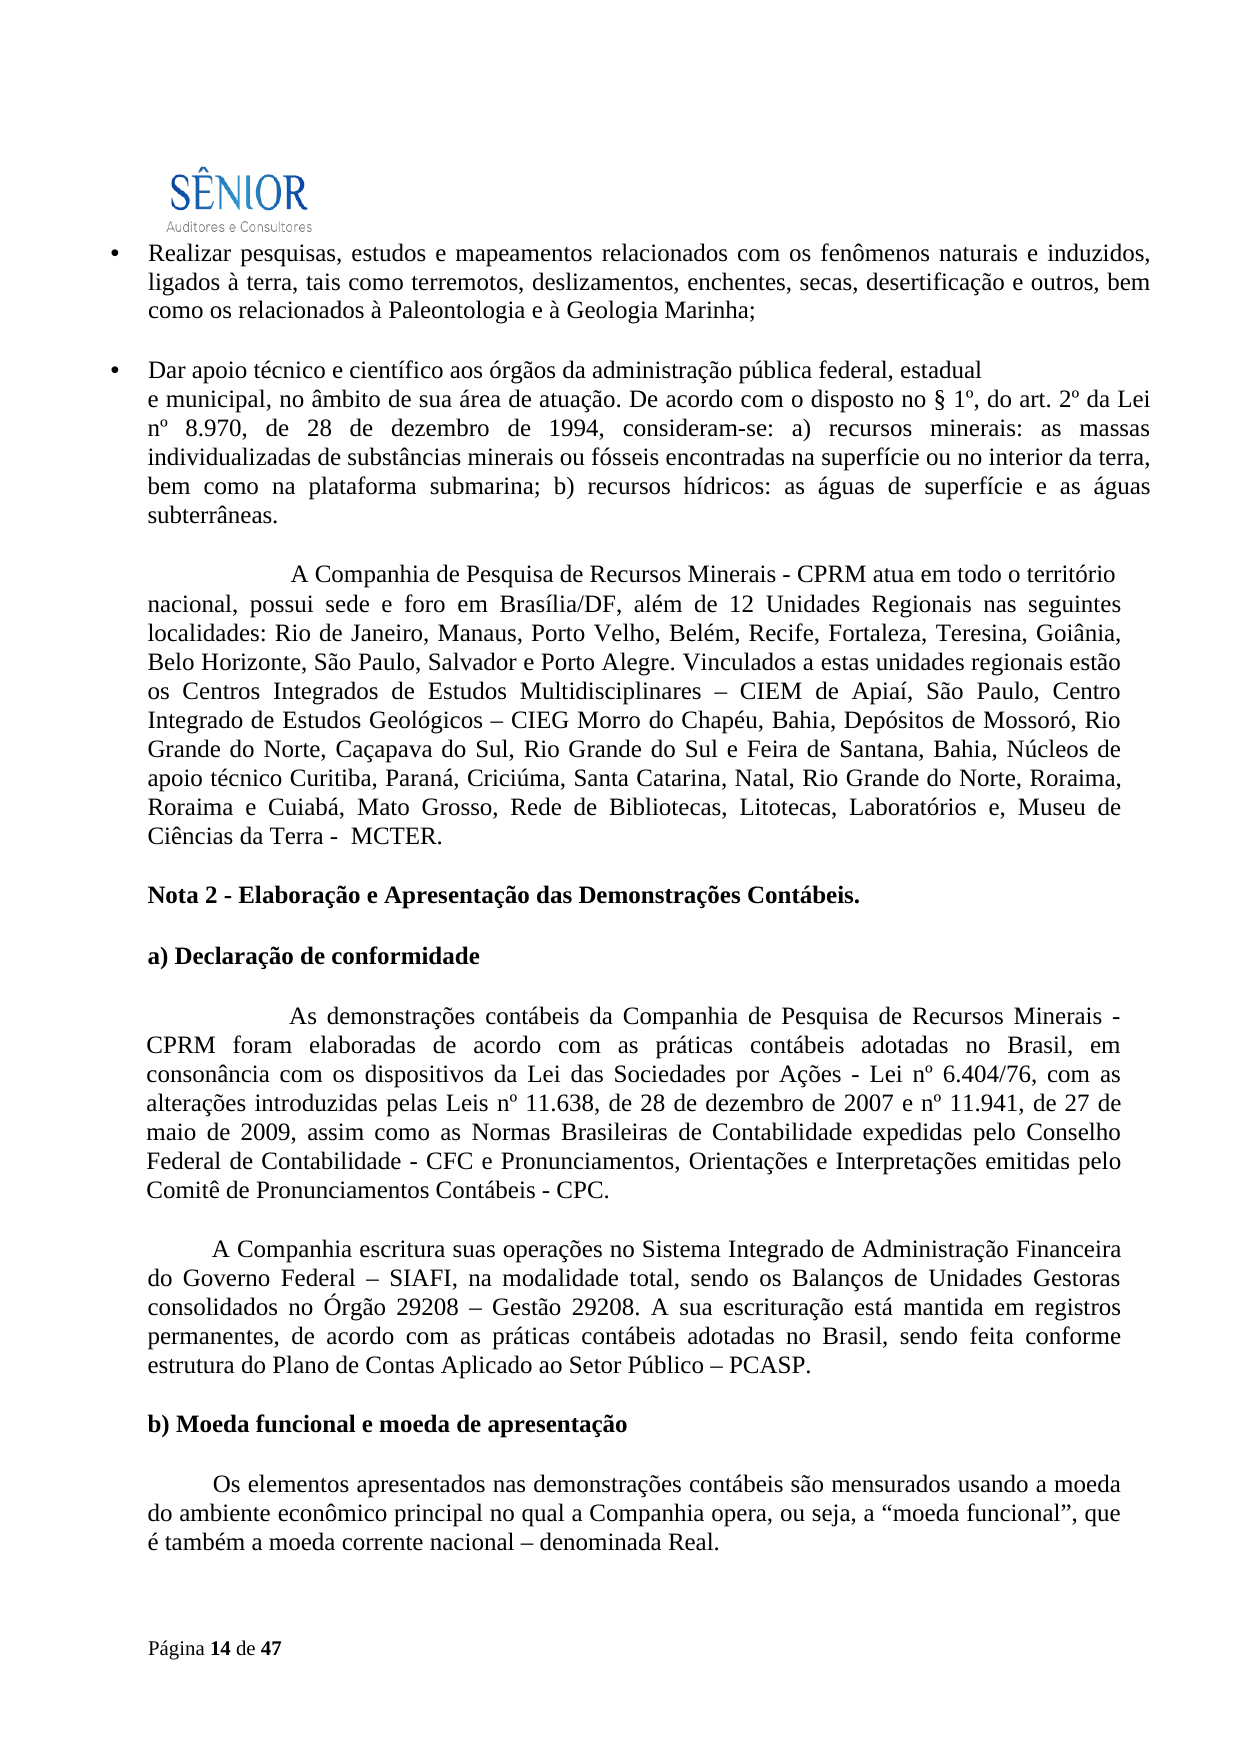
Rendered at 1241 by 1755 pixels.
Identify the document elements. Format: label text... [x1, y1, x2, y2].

text As demonstrações contábeis da Companhia de Pesquisa de Recursos Minerais - CPRM foram elaboradas de acordo com as práticas contábeis adotadas no Brasil, em consonância com os dispositivos da Lei das Sociedades por Ações - Lei nº 6.404/76, com as alterações introduzidas pelas Leis nº 11.638, de 28 de dezembro de 2007 e nº 11.941, de 27 de maio de 2009, assim como as Normas Brasileiras de Contabilidade expedidas pelo Conselho Federal de Contabilidade - CFC e Pronunciamentos, Orientações e Interpretações emitidas pelo Comitê de Pronunciamentos Contábeis - CPC. [146, 1001, 1122, 1203]
list Dar apoio técnico e científico aos órgãos da administração pública federal, estadual [110, 355, 1152, 384]
text A Companhia de Pesquisa de Recursos Minerais - CPRM atua em todo o território [148, 559, 1122, 588]
text Os elementos apresentados nas demonstrações contábeis são mensurados usando a moeda do ambiente econômico principal no qual a Companhia opera, ou seja, a “moeda funcional”, que é também a moeda corrente nacional – denominada Real. [147, 1469, 1122, 1556]
subtitle b) Moeda funcional e moeda de apresentação [147, 1409, 1152, 1438]
list Realizar pesquisas, estudos e mapeamentos relacionados com os fenômenos naturais e induzidos, ligados à terra, tais como terremotos, deslizamentos, enchentes, secas, desertificação e outros, bem como os relacionados à Paleontologia e à Geologia Marinha; [110, 237, 1152, 324]
text e municipal, no âmbito de sua área de atuação. De acordo com o disposto no § 1º, do art. 2º da Lei nº 8.970, de 28 de dezembro de 1994, consideram-se: a) recursos minerais: as massas individualizadas de substâncias minerais ou fósseis encontradas na superfície ou no interior da terra, bem como na plataforma submarina; b) recursos hídricos: as águas de superfície e as águas subterrâneas. [147, 384, 1152, 529]
text A Companhia escritura suas operações no Sistema Integrado de Administração Financeira do Governo Federal – SIAFI, na modalidade total, sendo os Balanços de Unidades Gestoras consolidados no Órgão 29208 – Gestão 29208. A sua escrituração está mantida em registros permanentes, de acordo com as práticas contábeis adotadas no Brasil, sendo feita conforme estrutura do Plano de Contas Aplicado ao Setor Público – PCASP. [147, 1234, 1122, 1379]
text Nota 2 - Elaboração e Apresentação das Demonstrações Contábeis. [147, 881, 1152, 909]
text nacional, possui sede e foro em Brasília/DF, além de 12 Unidades Regionais nas seguintes localidades: Rio de Janeiro, Manaus, Porto Velho, Belém, Recife, Fortaleza, Teresina, Goiânia, Belo Horizonte, São Paulo, Salvador e Porto Alegre. Vinculados a estas unidades regionais estão os Centros Integrados de Estudos Multidisciplinares – CIEM de Apiaí, São Paulo, Centro Integrado de Estudos Geológicos – CIEG Morro do Chapéu, Bahia, Depósitos de Mossoró, Rio Grande do Norte, Caçapava do Sul, Rio Grande do Sul e Feira de Santana, Bahia, Núcleos de apoio técnico Curitiba, Paraná, Criciúma, Santa Catarina, Natal, Rio Grande do Norte, Roraima, Roraima e Cuiabá, Mato Grosso, Rede de Bibliotecas, Litotecas, Laboratórios e, Museu de Ciências da Terra - MCTER. [147, 589, 1122, 850]
subtitle a) Declaração de conformidade [147, 941, 1152, 969]
